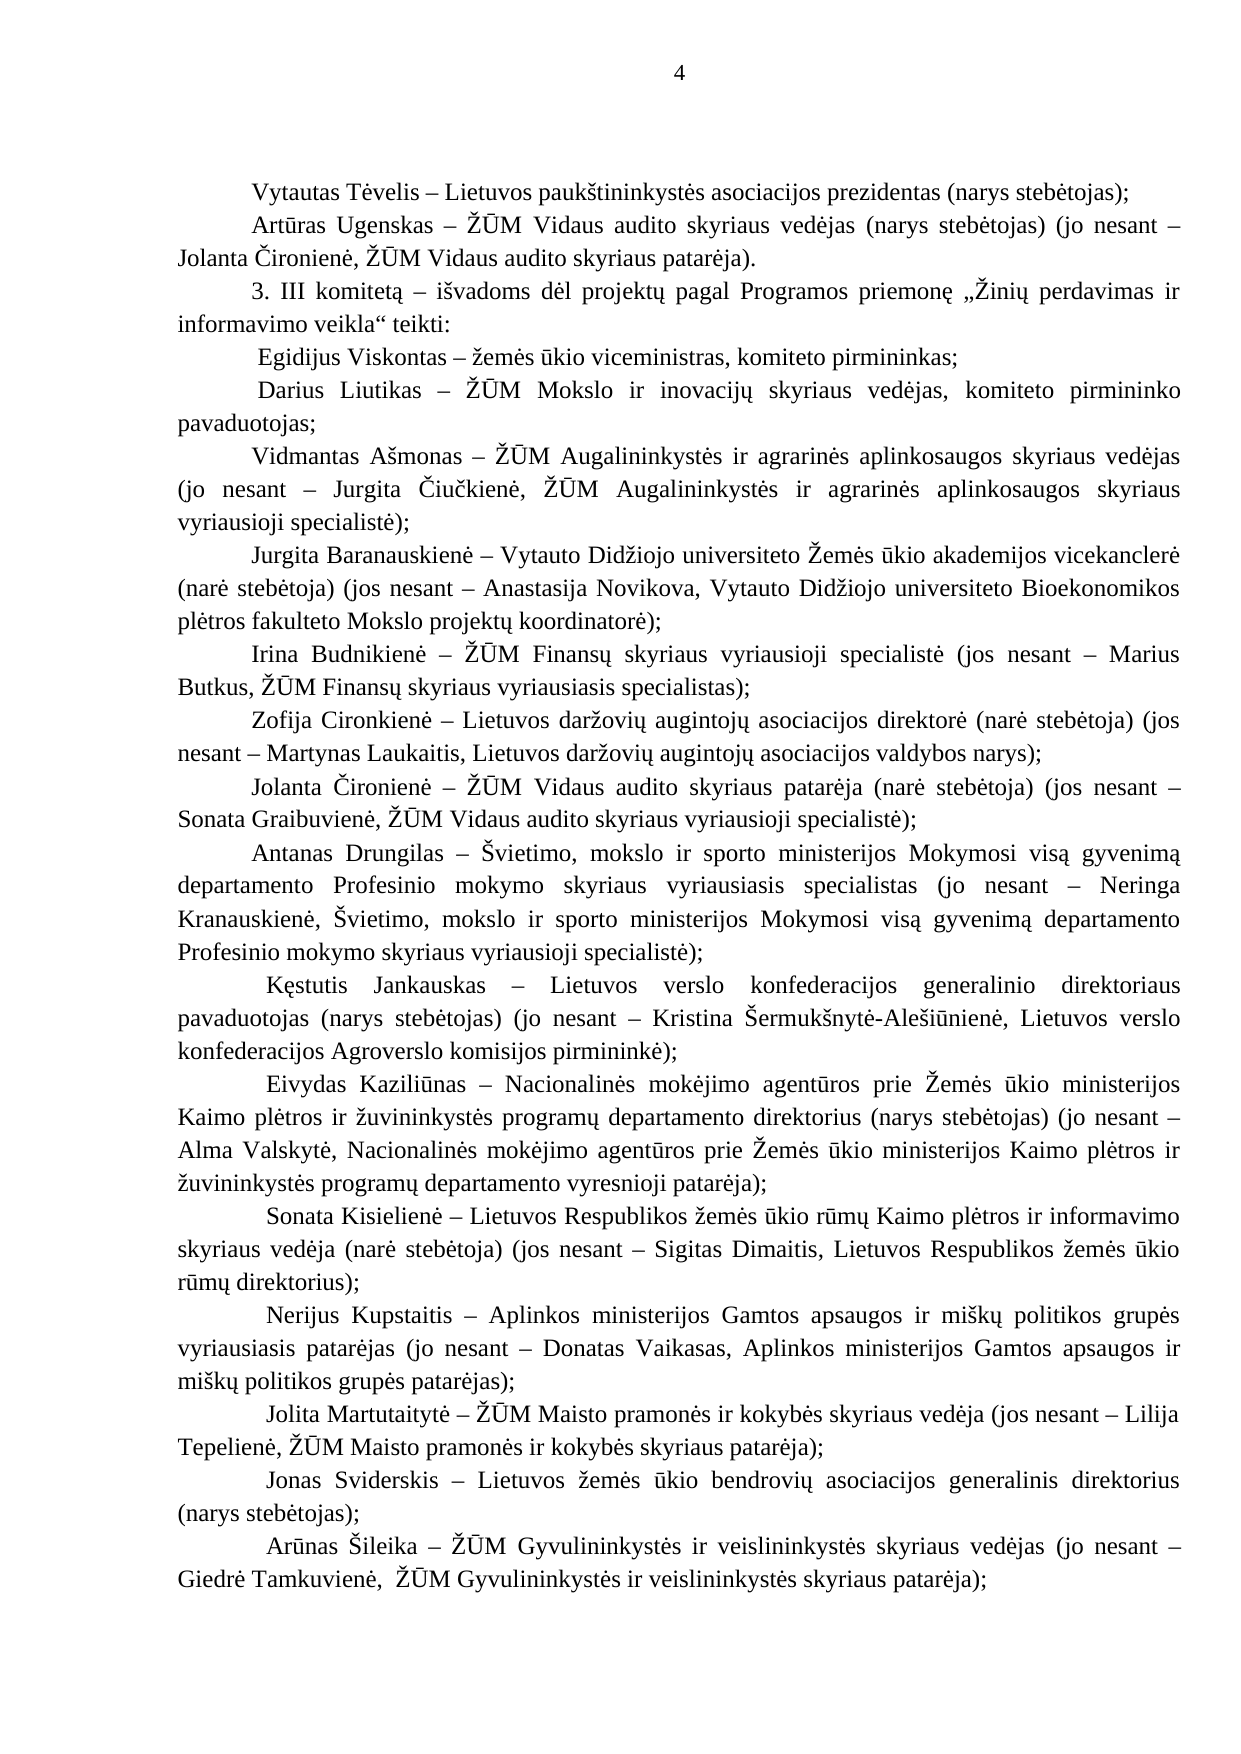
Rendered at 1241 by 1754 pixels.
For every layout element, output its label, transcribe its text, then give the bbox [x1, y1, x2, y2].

text Artūras Ugenskas – ŽŪM Vidaus audito skyriaus vedėjas (narys stebėtojas) (jo nesant – Jolanta Čironienė, ŽŪM Vidaus audito skyriaus patarėja). [177, 210, 1181, 272]
text Jonas Sviderskis – Lietuvos žemės ūkio bendrovių asociacijos generalinis direktorius (narys stebėtojas); [177, 1465, 1181, 1527]
text Darius Liutikas – ŽŪM Mokslo ir inovacijų skyriaus vedėjas, komiteto pirmininko pavaduotojas; [177, 375, 1181, 437]
text Vidmantas Ašmonas – ŽŪM Augalininkystės ir agrarinės aplinkosaugos skyriaus vedėjas (jo nesant – Jurgita Čiučkienė, ŽŪM Augalininkystės ir agrarinės aplinkosaugos skyriaus vyriausioji specialistė); [177, 441, 1181, 536]
text Sonata Kisielienė – Lietuvos Respublikos žemės ūkio rūmų Kaimo plėtros ir informavimo skyriaus vedėja (narė stebėtoja) (jos nesant – Sigitas Dimaitis, Lietuvos Respublikos žemės ūkio rūmų direktorius); [177, 1201, 1181, 1296]
text 3. III komitetą – išvadoms dėl projektų pagal Programos priemonę „Žinių perdavimas ir informavimo veikla“ teikti: [177, 276, 1181, 338]
text Nerijus Kupstaitis – Aplinkos ministerijos Gamtos apsaugos ir miškų politikos grupės vyriausiasis patarėjas (jo nesant – Donatas Vaikasas, Aplinkos ministerijos Gamtos apsaugos ir miškų politikos grupės patarėjas); [177, 1300, 1181, 1395]
text Jolanta Čironienė – ŽŪM Vidaus audito skyriaus patarėja (narė stebėtoja) (jos nesant – Sonata Graibuvienė, ŽŪM Vidaus audito skyriaus vyriausioji specialistė); [177, 772, 1181, 833]
text Vytautas Tėvelis – Lietuvos paukštininkystės asociacijos prezidentas (narys stebėtojas); [177, 177, 1181, 206]
text Egidijus Viskontas – žemės ūkio viceministras, komiteto pirmininkas; [177, 342, 1181, 371]
text Jurgita Baranauskienė – Vytauto Didžiojo universiteto Žemės ūkio akademijos vicekanclerė (narė stebėtoja) (jos nesant – Anastasija Novikova, Vytauto Didžiojo universiteto Bioekonomikos plėtros fakulteto Mokslo projektų koordinatorė); [177, 540, 1181, 635]
text Antanas Drungilas – Švietimo, mokslo ir sporto ministerijos Mokymosi visą gyvenimą departamento Profesinio mokymo skyriaus vyriausiasis specialistas (jo nesant – Neringa Kranauskienė, Švietimo, mokslo ir sporto ministerijos Mokymosi visą gyvenimą departamento Profesinio mokymo skyriaus vyriausioji specialistė); [177, 838, 1181, 965]
text Jolita Martutaitytė – ŽŪM Maisto pramonės ir kokybės skyriaus vedėja (jos nesant – Lilija Tepelienė, ŽŪM Maisto pramonės ir kokybės skyriaus patarėja); [177, 1399, 1181, 1461]
text Kęstutis Jankauskas – Lietuvos verslo konfederacijos generalinio direktoriaus pavaduotojas (narys stebėtojas) (jo nesant – Kristina Šermukšnytė-Alešiūnienė, Lietuvos verslo konfederacijos Agroverslo komisijos pirmininkė); [177, 970, 1181, 1064]
text Eivydas Kaziliūnas – Nacionalinės mokėjimo agentūros prie Žemės ūkio ministerijos Kaimo plėtros ir žuvininkystės programų departamento direktorius (narys stebėtojas) (jo nesant – Alma Valskytė, Nacionalinės mokėjimo agentūros prie Žemės ūkio ministerijos Kaimo plėtros ir žuvininkystės programų departamento vyresnioji patarėja); [177, 1069, 1181, 1197]
text Zofija Cironkienė – Lietuvos daržovių augintojų asociacijos direktorė (narė stebėtoja) (jos nesant – Martynas Laukaitis, Lietuvos daržovių augintojų asociacijos valdybos narys); [177, 706, 1181, 767]
text Arūnas Šileika – ŽŪM Gyvulininkystės ir veislininkystės skyriaus vedėjas (jo nesant – Giedrė Tamkuvienė, ŽŪM Gyvulininkystės ir veislininkystės skyriaus patarėja); [177, 1531, 1181, 1593]
text Irina Budnikienė – ŽŪM Finansų skyriaus vyriausioji specialistė (jos nesant – Marius Butkus, ŽŪM Finansų skyriaus vyriausiasis specialistas); [177, 639, 1181, 701]
